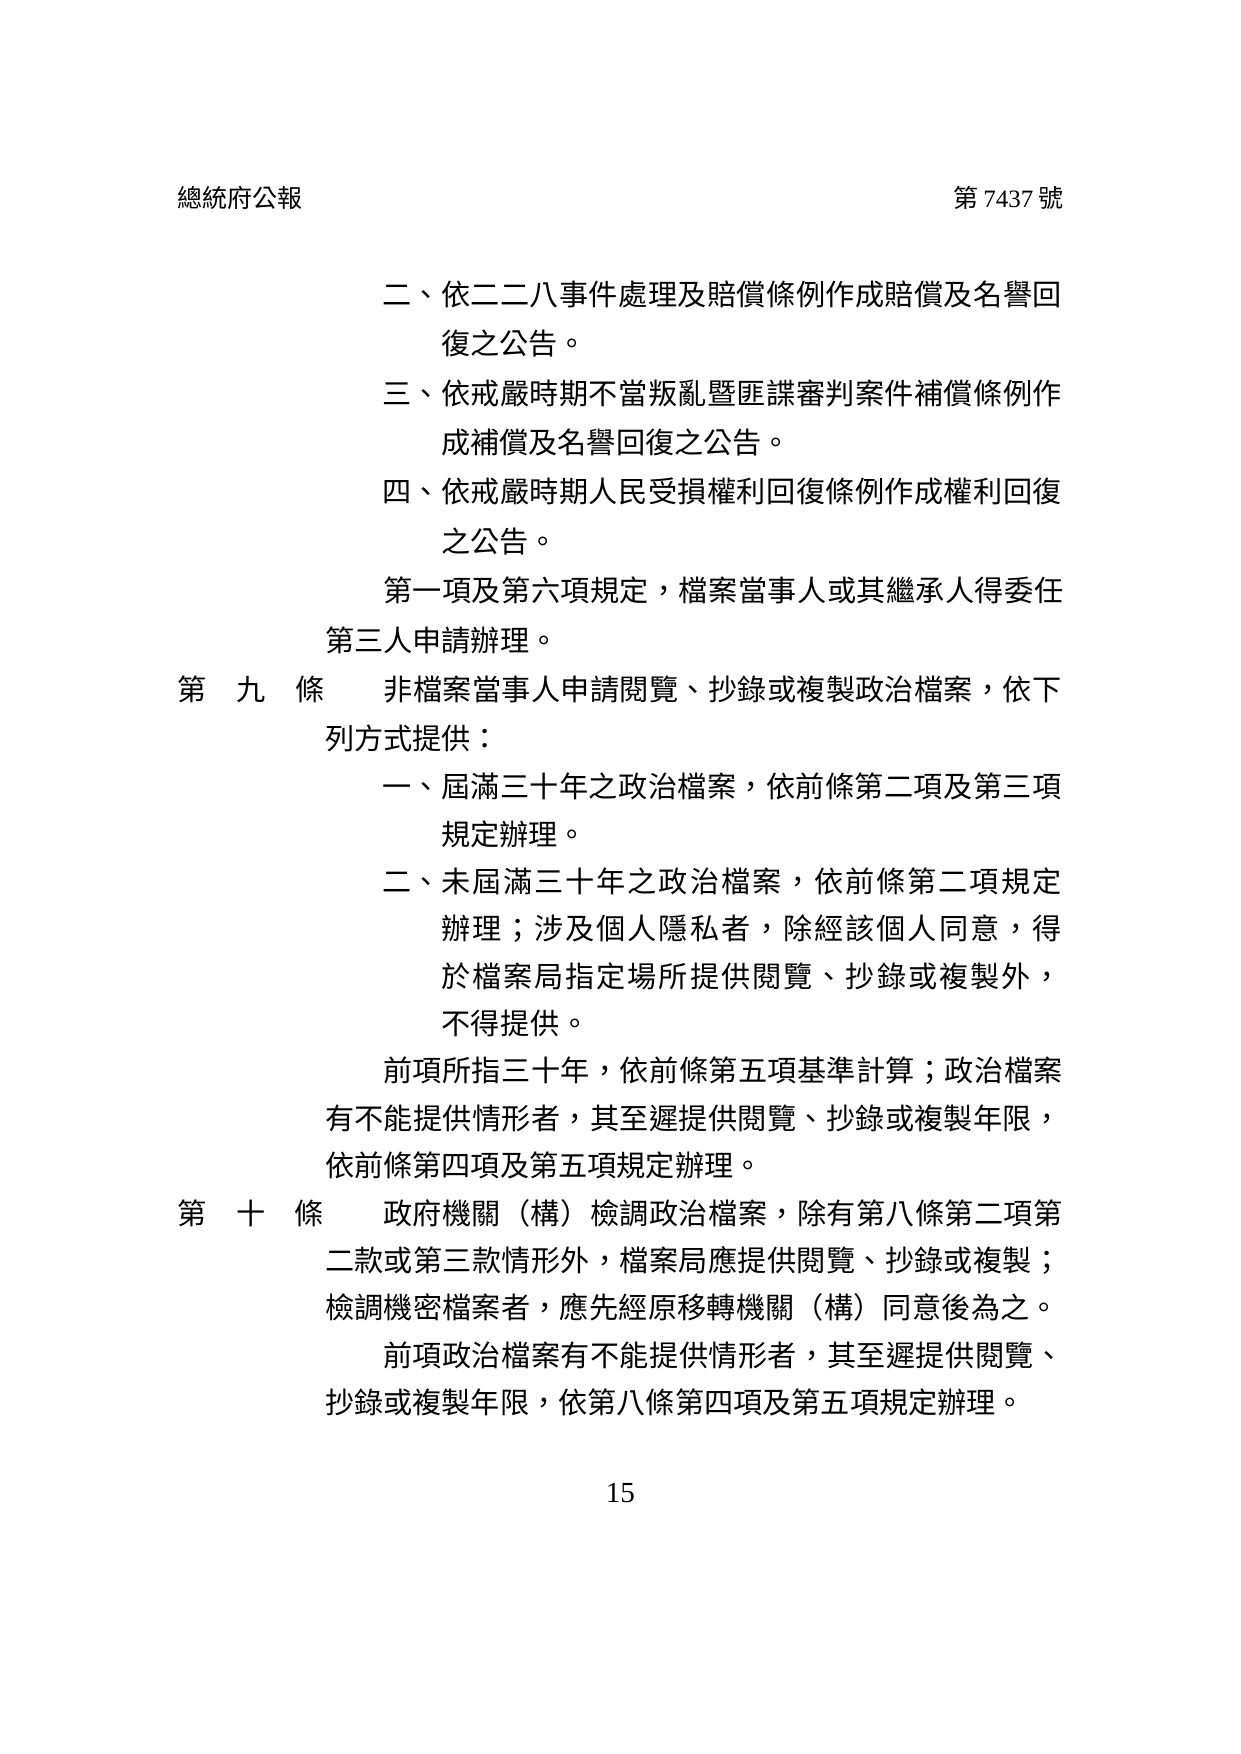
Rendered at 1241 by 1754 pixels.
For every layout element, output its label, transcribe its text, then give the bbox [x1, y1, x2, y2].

text 四、 依戒嚴時期人民受損權利回復條例作成權利回復之公告。 [382, 463, 1063, 562]
text 第 十 條 政府機關（構）檢調政治檔案，除有第八條第二項第二款或第三款情形外，檔案局應提供閱覽、抄錄或複製；檢調機密檔案者，應先經原移轉機關（構）同意後為之。 [177, 1186, 1063, 1328]
text 二、 依二二八事件處理及賠償條例作成賠償及名譽回復之公告。 [382, 266, 1063, 364]
text 前項政治檔案有不能提供情形者，其至遲提供閱覽、抄錄或複製年限，依第八條第四項及第五項規定辦理。 [325, 1328, 1063, 1423]
text 二、 未屆滿三十年之政治檔案，依前條第二項規定辦理；涉及個人隱私者，除經該個人同意，得於檔案局指定場所提供閱覽、抄錄或複製外，不得提供。 [382, 854, 1063, 1044]
text 三、 依戒嚴時期不當叛亂暨匪諜審判案件補償條例作成補償及名譽回復之公告。 [382, 364, 1063, 463]
text 第 九 條 非檔案當事人申請閱覽、抄錄或複製政治檔案，依下列方式提供： [177, 661, 1063, 759]
text 前項所指三十年，依前條第五項基準計算；政治檔案有不能提供情形者，其至遲提供閱覽、抄錄或複製年限，依前條第四項及第五項規定辦理。 [325, 1044, 1063, 1186]
text 第一項及第六項規定，檔案當事人或其繼承人得委任第三人申請辦理。 [325, 562, 1063, 661]
text 一、 屆滿三十年之政治檔案，依前條第二項及第三項規定辦理。 [382, 759, 1063, 854]
